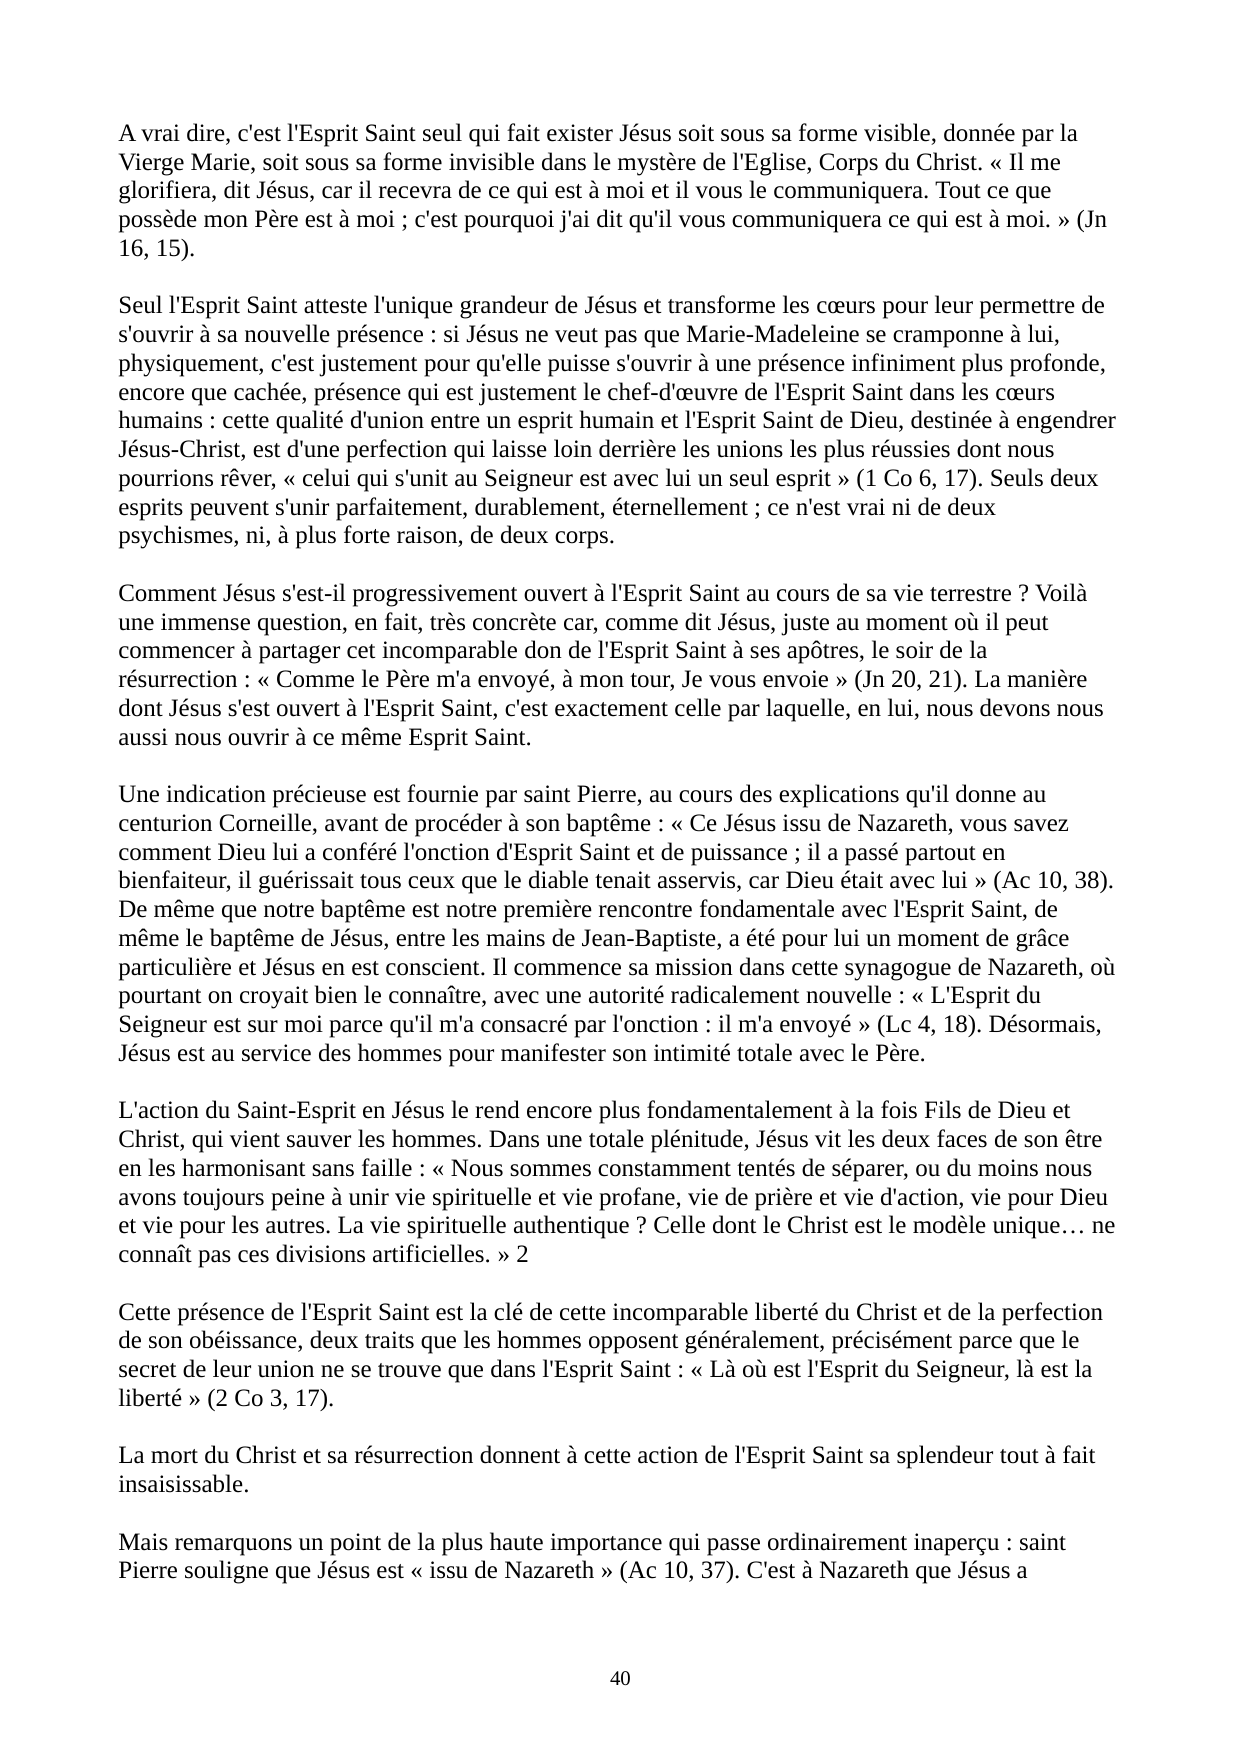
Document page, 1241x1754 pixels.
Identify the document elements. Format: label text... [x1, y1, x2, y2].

text Mais remarquons un point de la plus haute importance qui passe ordinairement inaperçu : saint Pierre souligne que Jésus est « issu de Nazareth » (Ac 10, 37). C'est à Nazareth que Jésus a [118, 1527, 1122, 1584]
text Seul l'Esprit Saint atteste l'unique grandeur de Jésus et transforme les cœurs pour leur permettre de s'ouvrir à sa nouvelle présence : si Jésus ne veut pas que Marie-Madeleine se cramponne à lui, physiquement, c'est justement pour qu'elle puisse s'ouvrir à une présence infiniment plus profonde, encore que cachée, présence qui est justement le chef-d'œuvre de l'Esprit Saint dans les cœurs humains : cette qualité d'union entre un esprit humain et l'Esprit Saint de Dieu, destinée à engendrer Jésus-Christ, est d'une perfection qui laisse loin derrière les unions les plus réussies dont nous pourrions rêver, « celui qui s'unit au Seigneur est avec lui un seul esprit » (1 Co 6, 17). Seuls deux esprits peuvent s'unir parfaitement, durablement, éternellement ; ce n'est vrai ni de deux psychismes, ni, à plus forte raison, de deux corps. [118, 291, 1122, 549]
text Une indication précieuse est fournie par saint Pierre, au cours des explications qu'il donne au centurion Corneille, avant de procéder à son baptême : « Ce Jésus issu de Nazareth, vous savez comment Dieu lui a conféré l'onction d'Esprit Saint et de puissance ; il a passé partout en bienfaiteur, il guérissait tous ceux que le diable tenait asservis, car Dieu était avec lui » (Ac 10, 38). De même que notre baptême est notre première rencontre fondamentale avec l'Esprit Saint, de même le baptême de Jésus, entre les mains de Jean-Baptiste, a été pour lui un moment de grâce particulière et Jésus en est conscient. Il commence sa mission dans cette synagogue de Nazareth, où pourtant on croyait bien le connaître, avec une autorité radicalement nouvelle : « L'Esprit du Seigneur est sur moi parce qu'il m'a consacré par l'onction : il m'a envoyé » (Lc 4, 18). Désormais, Jésus est au service des hommes pour manifester son intimité totale avec le Père. [118, 779, 1122, 1067]
text Comment Jésus s'est-il progressivement ouvert à l'Esprit Saint au cours de sa vie terrestre ? Voilà une immense question, en fait, très concrète car, comme dit Jésus, juste au moment où il peut commencer à partager cet incomparable don de l'Esprit Saint à ses apôtres, le soir de la résurrection : « Comme le Père m'a envoyé, à mon tour, Je vous envoie » (Jn 20, 21). La manière dont Jésus s'est ouvert à l'Esprit Saint, c'est exactement celle par laquelle, en lui, nous devons nous aussi nous ouvrir à ce même Esprit Saint. [118, 578, 1122, 751]
text connaît pas ces divisions artificielles. » 2 [118, 1239, 1122, 1268]
text L'action du Saint-Esprit en Jésus le rend encore plus fondamentalement à la fois Fils de Dieu et Christ, qui vient sauver les hommes. Dans une totale plénitude, Jésus vit les deux faces de son être en les harmonisant sans faille : « Nous sommes constamment tentés de séparer, ou du moins nous avons toujours peine à unir vie spirituelle et vie profane, vie de prière et vie d'action, vie pour Dieu et vie pour les autres. La vie spirituelle authentique ? Celle dont le Christ est le modèle unique… ne [118, 1096, 1122, 1239]
text A vrai dire, c'est l'Esprit Saint seul qui fait exister Jésus soit sous sa forme visible, donnée par la Vierge Marie, soit sous sa forme invisible dans le mystère de l'Eglise, Corps du Christ. « Il me glorifiera, dit Jésus, car il recevra de ce qui est à moi et il vous le communiquera. Tout ce que possède mon Père est à moi ; c'est pourquoi j'ai dit qu'il vous communiquera ce qui est à moi. » (Jn 16, 15). [118, 118, 1122, 262]
text La mort du Christ et sa résurrection donnent à cette action de l'Esprit Saint sa splendeur tout à fait insaisissable. [118, 1441, 1122, 1498]
text Cette présence de l'Esprit Saint est la clé de cette incomparable liberté du Christ et de la perfection de son obéissance, deux traits que les hommes opposent généralement, précisément parce que le secret de leur union ne se trouve que dans l'Esprit Saint : « Là où est l'Esprit du Seigneur, là est la liberté » (2 Co 3, 17). [118, 1297, 1122, 1412]
